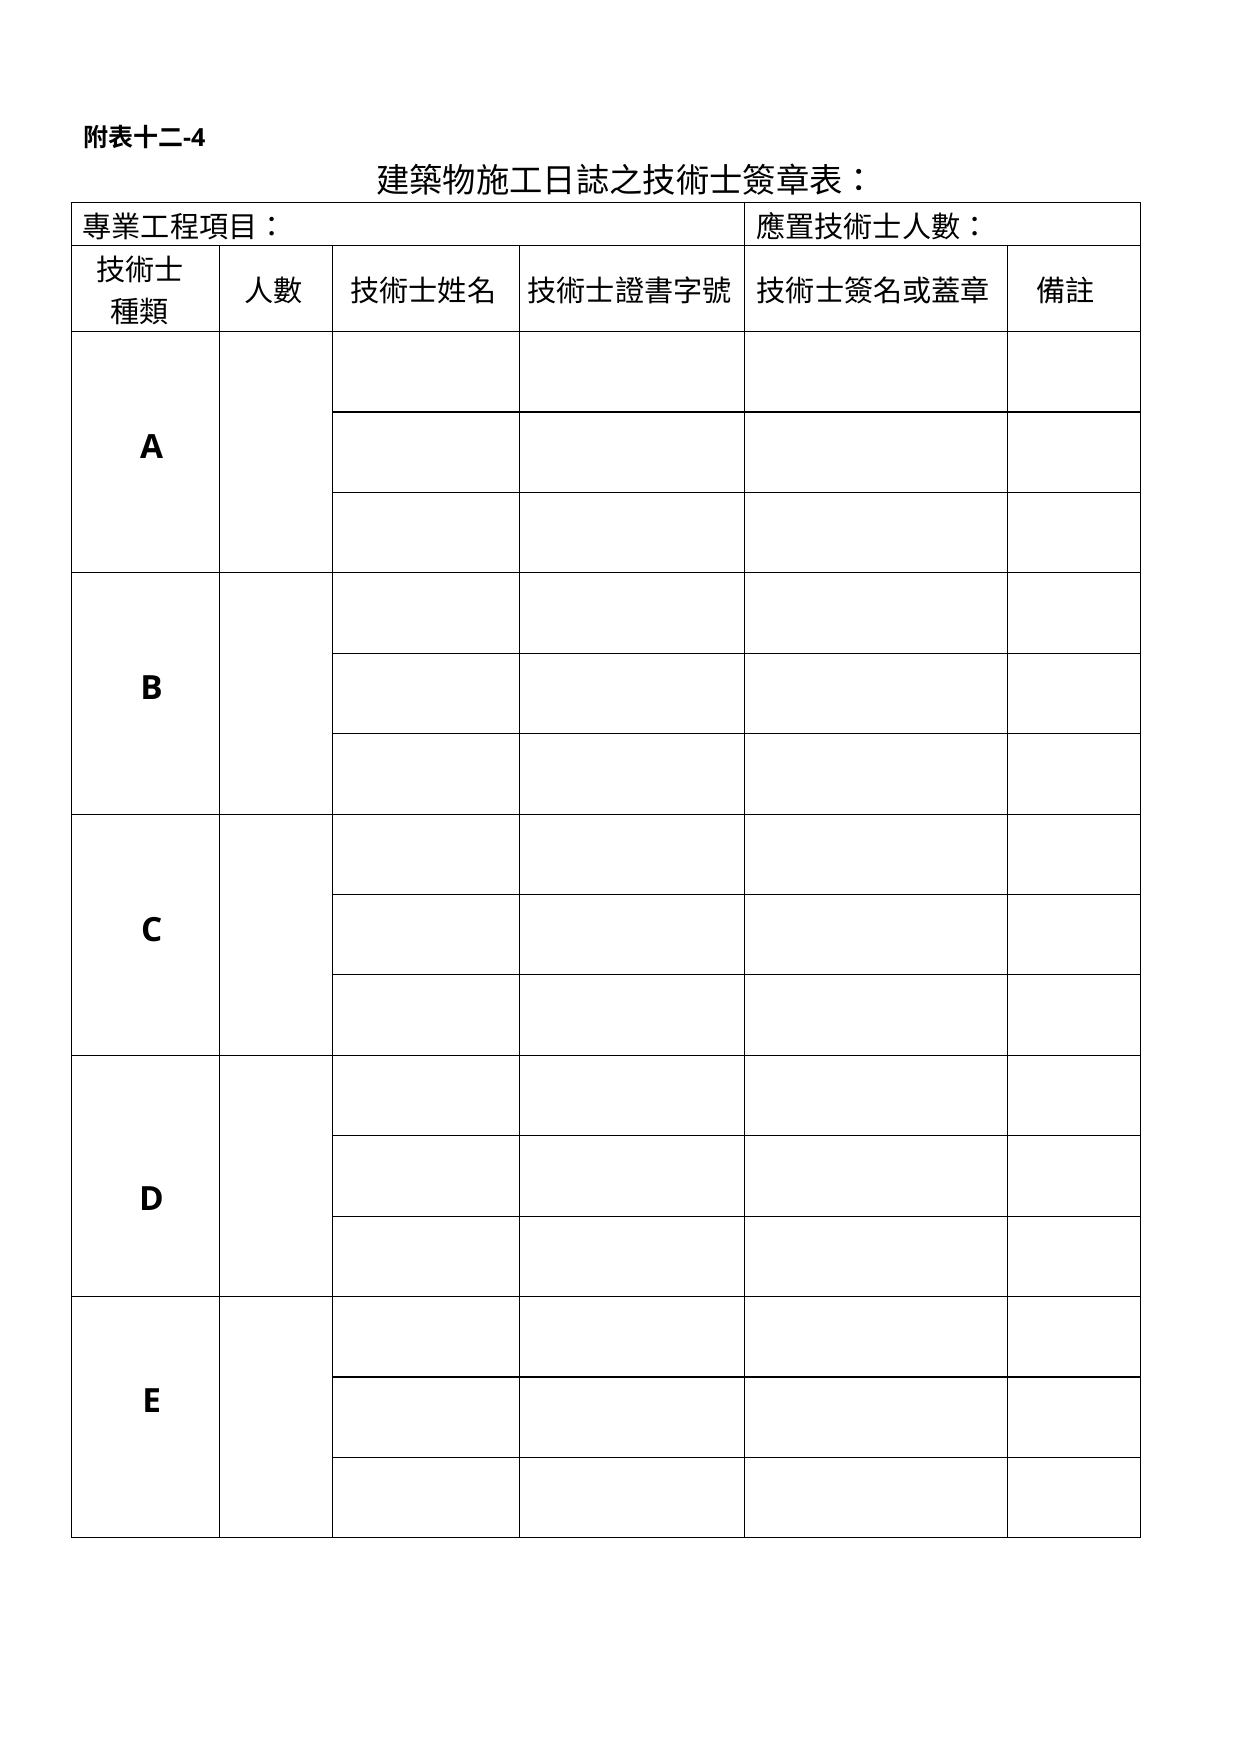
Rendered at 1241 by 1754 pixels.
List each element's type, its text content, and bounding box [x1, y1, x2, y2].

table_cell [520, 1458, 744, 1537]
table_cell [333, 734, 519, 813]
table_cell B [72, 573, 219, 813]
table_cell [1008, 1217, 1140, 1296]
table_cell [745, 493, 1007, 572]
table_cell [1008, 895, 1140, 974]
table_cell [520, 573, 744, 653]
table_cell [745, 1297, 1007, 1376]
table_cell [333, 895, 519, 974]
table_cell [745, 654, 1007, 733]
table_cell [520, 332, 744, 411]
table_cell [1008, 734, 1140, 813]
table_cell [1008, 1297, 1140, 1376]
table_cell [1008, 1136, 1140, 1216]
table_cell [220, 332, 332, 572]
table_cell [520, 413, 744, 492]
table_cell 技術士簽名或蓋章 [745, 246, 1007, 331]
table_cell 技術士姓名 [333, 246, 519, 331]
table_cell [520, 734, 744, 813]
table_cell [220, 1056, 332, 1296]
table_cell [1008, 573, 1140, 653]
table_cell [333, 815, 519, 894]
table_cell [1008, 1458, 1140, 1537]
table_cell [333, 413, 519, 492]
table_cell [333, 332, 519, 411]
table_cell 技術士 種類 [72, 246, 219, 331]
table_cell [333, 1297, 519, 1376]
table_cell A [72, 332, 219, 572]
table_cell [333, 1458, 519, 1537]
table_cell [333, 1217, 519, 1296]
table_cell [520, 1056, 744, 1135]
table_cell [333, 1056, 519, 1135]
text 建築物施工日誌之技術士簽章表： [83, 154, 1169, 202]
table_cell [520, 815, 744, 894]
table_cell [745, 895, 1007, 974]
table_cell [745, 1136, 1007, 1216]
table_cell [1008, 332, 1140, 411]
table_cell [1008, 815, 1140, 894]
table_cell [520, 1297, 744, 1376]
table_cell [745, 734, 1007, 813]
table_cell [333, 1136, 519, 1216]
table_cell [333, 1378, 519, 1457]
table_cell [220, 573, 332, 813]
table_cell [333, 975, 519, 1055]
table_cell [1008, 975, 1140, 1055]
table_cell [745, 815, 1007, 894]
table_cell 人數 [220, 246, 332, 331]
table_cell [1008, 1378, 1140, 1457]
table_cell [745, 332, 1007, 411]
table_cell [333, 493, 519, 572]
table_cell E [72, 1297, 219, 1537]
table_cell D [72, 1056, 219, 1296]
table_cell C [72, 815, 219, 1055]
table_cell [520, 493, 744, 572]
table_cell 技術士證書字號 [520, 246, 744, 331]
table_cell [745, 975, 1007, 1055]
table_cell [745, 413, 1007, 492]
table_cell [1008, 493, 1140, 572]
table_cell 備註 [1008, 246, 1140, 331]
table_header 應置技術士人數： [745, 203, 1140, 245]
table_cell [520, 1217, 744, 1296]
table_cell [520, 895, 744, 974]
table_cell [1008, 1056, 1140, 1135]
table_cell [520, 1378, 744, 1457]
table_cell [1008, 654, 1140, 733]
table_cell [745, 573, 1007, 653]
text 附表十二-4 [83, 118, 1169, 154]
table_cell [745, 1458, 1007, 1537]
table_cell [745, 1217, 1007, 1296]
table_cell [520, 654, 744, 733]
table_cell [220, 815, 332, 1055]
table_cell [333, 654, 519, 733]
table_cell [745, 1378, 1007, 1457]
table_cell [745, 1056, 1007, 1135]
table_cell [520, 975, 744, 1055]
table_cell [1008, 413, 1140, 492]
table_cell [333, 573, 519, 653]
table_header 專業工程項目： [72, 203, 744, 245]
table_cell [220, 1297, 332, 1537]
table_cell [520, 1136, 744, 1216]
